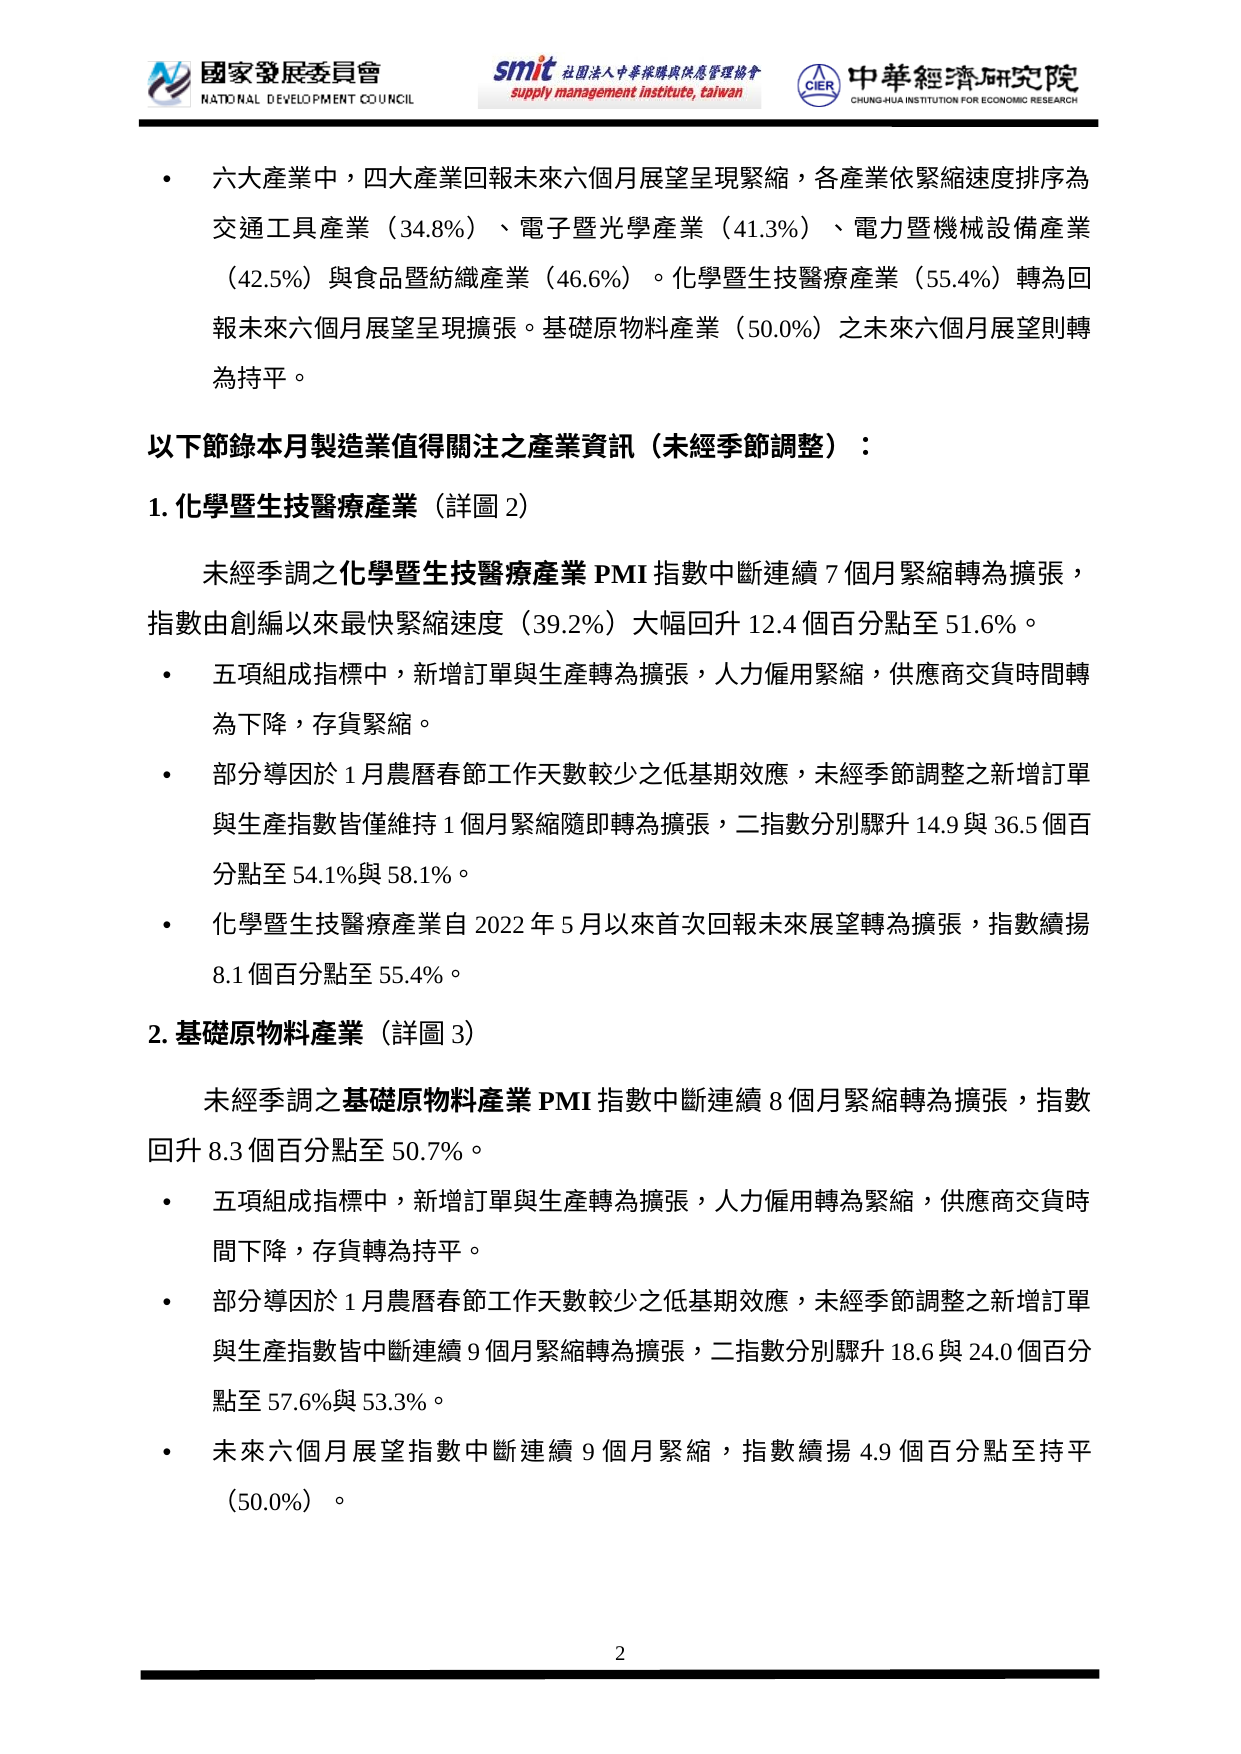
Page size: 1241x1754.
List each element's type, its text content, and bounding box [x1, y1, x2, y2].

list 五項組成指標中，新增訂單與生產轉為擴張，人力僱用轉為緊縮，供應商交貨時間下降，存貨轉為持平。 [162, 1170, 1092, 1270]
picture [783, 47, 1092, 124]
list 五項組成指標中，新增訂單與生產轉為擴張，人力僱用緊縮，供應商交貨時間轉為下降，存貨緊縮。 [162, 643, 1092, 743]
list 化學暨生技醫療產業自2022年5月以來首次回報未來展望轉為擴張，指數續揚8.1個百分點至55.4%。 [162, 893, 1092, 993]
list 未來六個月展望指數中斷連續9個月緊縮，指數續揚4.9個百分點至持平（50.0%）。 [162, 1420, 1092, 1520]
list 部分導因於1月農曆春節工作天數較少之低基期效應，未經季節調整之新增訂單與生產指數皆中斷連續9個月緊縮轉為擴張，二指數分別驟升18.6與24.0個百分點至57.6%與53.3%。 [162, 1270, 1092, 1420]
picture [477, 52, 762, 109]
list 六大產業中，四大產業回報未來六個月展望呈現緊縮，各產業依緊縮速度排序為交通工具產業（34.8%）、電子暨光學產業（41.3%）、電力暨機械設備產業（42.5%）與食品暨紡織產業（46.6%）。化學暨生技醫療產業（55.4%）轉為回報未來六個月展望呈現擴張。基礎原物料產業（50.0%）之未來六個月展望則轉為持平。 [162, 148, 1092, 398]
text 2. 基礎原物料產業（詳圖3） [148, 1012, 1092, 1051]
text 未經季調之基礎原物料產業PMI指數中斷連續8個月緊縮轉為擴張，指數回升8.3個百分點至50.7%。 [148, 1070, 1092, 1170]
text 未經季調之化學暨生技醫療產業PMI指數中斷連續7個月緊縮轉為擴張，指數由創編以來最快緊縮速度（39.2%）大幅回升12.4個百分點至51.6%。 [148, 543, 1092, 643]
list 部分導因於1月農曆春節工作天數較少之低基期效應，未經季節調整之新增訂單與生產指數皆僅維持1個月緊縮隨即轉為擴張，二指數分別驟升14.9與36.5個百分點至54.1%與58.1%。 [162, 743, 1092, 893]
text 以下節錄本月製造業值得關注之產業資訊（未經季節調整）： [148, 416, 1092, 466]
text 1. 化學暨生技醫療產業（詳圖2） [148, 485, 1092, 524]
picture [147, 49, 436, 123]
